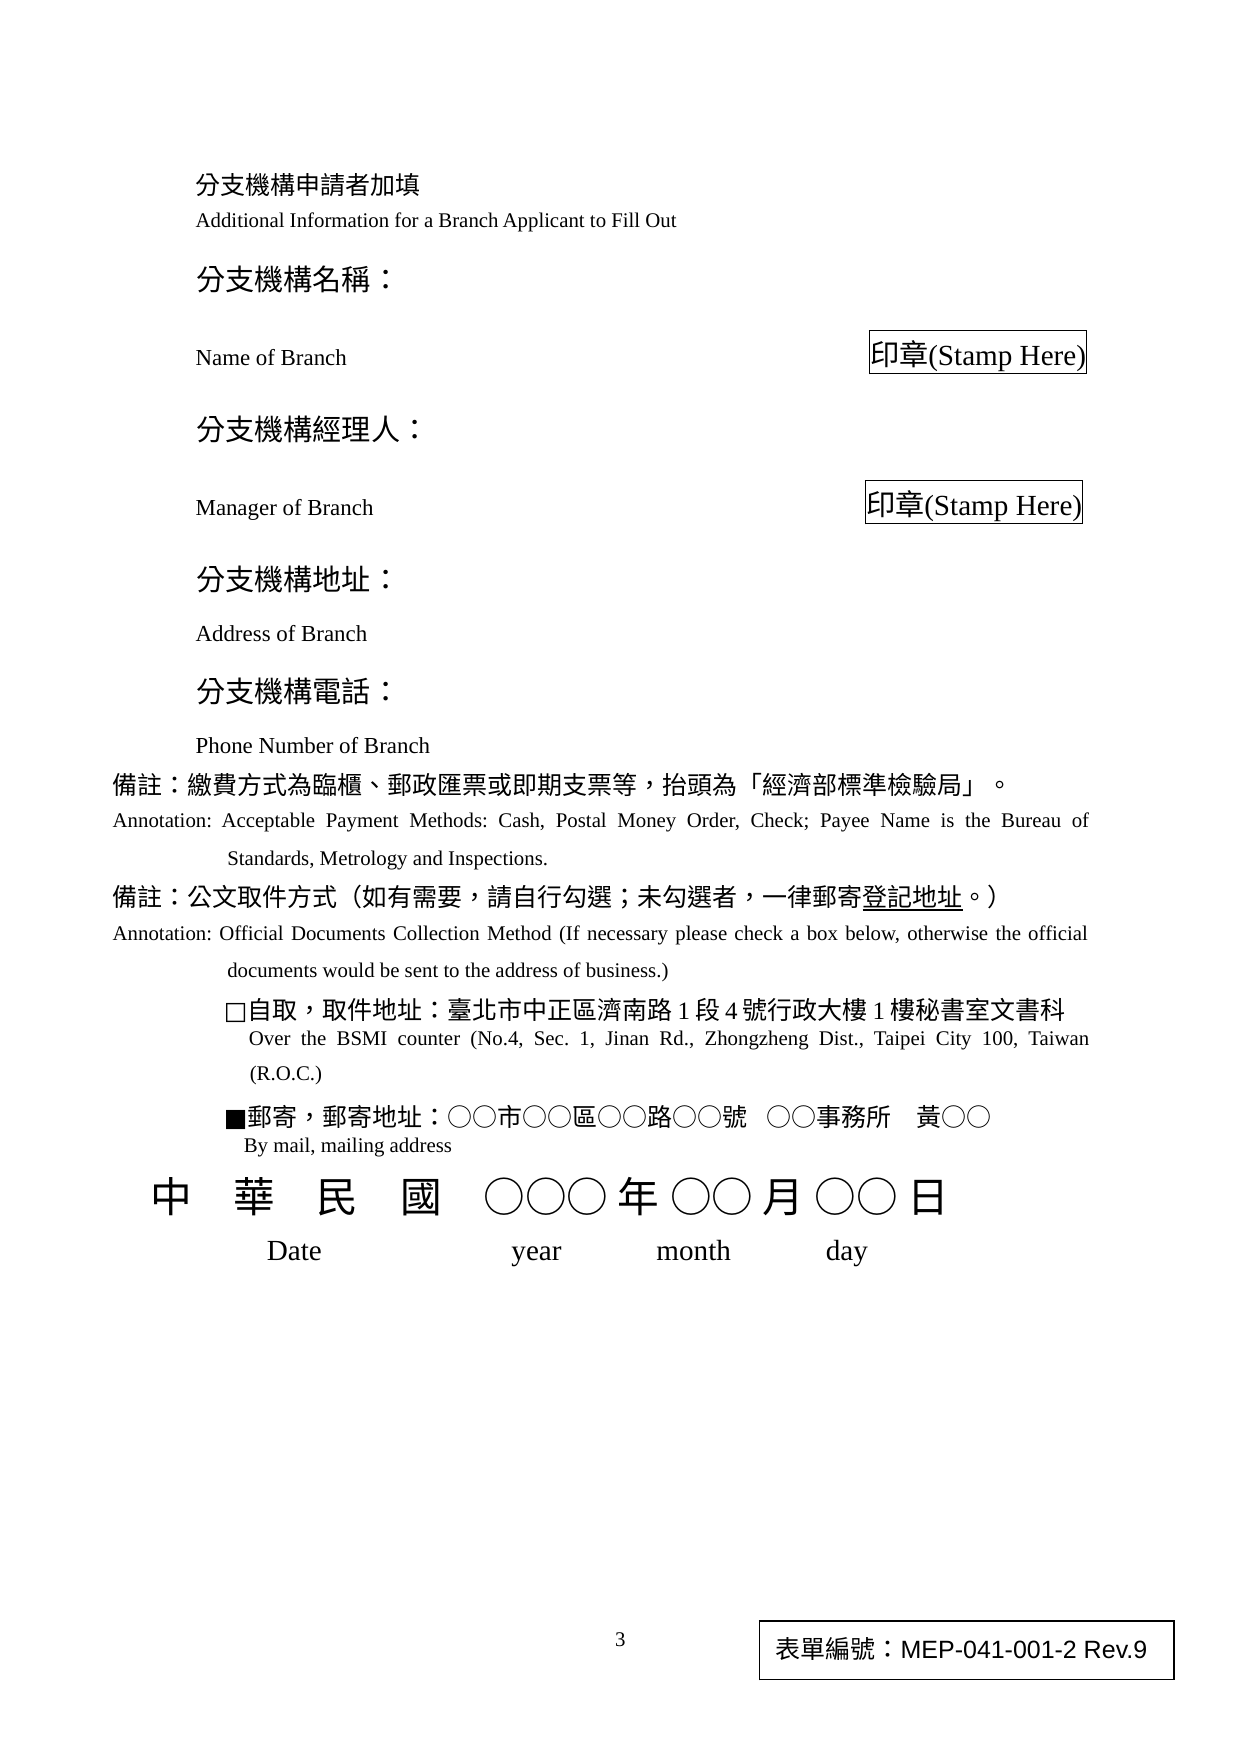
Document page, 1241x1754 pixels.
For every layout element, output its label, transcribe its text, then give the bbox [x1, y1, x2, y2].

text 中 華 民 國 ○○○ 年 ○○ 月 ○○ 日 [150, 1157, 1090, 1232]
text 分支機構名稱： [194, 240, 1090, 315]
text 分支機構經理人： [194, 390, 1090, 465]
text By mail, mailing address [150, 1134, 1090, 1157]
text 分支機構電話： [194, 652, 1090, 727]
text ■郵寄，郵寄地址：○○市○○區○○路○○號 ○○事務所 黃○○ [224, 1097, 1090, 1134]
text Annotation: Acceptable Payment Methods: Cash, Postal Money Order, Check; Payee Name is the Bureau of Standards, Metrology and Inspections. [112, 802, 1090, 877]
text Over the BSMI counter (No.4, Sec. 1, Jinan Rd., Zhongzheng Dist., Taipei City 100, Taiwan (R.O.C.) [249, 1027, 1090, 1085]
text Additional Information for a Branch Applicant to Fill Out [194, 202, 1090, 240]
text Address of Branch [194, 615, 1090, 652]
text Phone Number of Branch [194, 727, 1090, 765]
text Annotation: Official Documents Collection Method (If necessary please check a box below, otherwise the official documents would be sent to the address of business.) [112, 915, 1090, 990]
text 分支機構申請者加填 [194, 165, 1090, 202]
text □自取，取件地址：臺北市中正區濟南路1段4號行政大樓1樓秘書室文書科 [224, 990, 1090, 1027]
text Name of Branch 印章(Stamp Here) [194, 315, 1090, 390]
text Manager of Branch 印章(Stamp Here) [194, 465, 1090, 540]
text 備註：公文取件方式（如有需要，請自行勾選；未勾選者，一律郵寄登記地址。） [112, 877, 1090, 915]
text 分支機構地址： [194, 540, 1090, 615]
text Date year month day [150, 1232, 1090, 1269]
text 備註：繳費方式為臨櫃、郵政匯票或即期支票等，抬頭為「經濟部標準檢驗局」。 [112, 765, 1090, 802]
